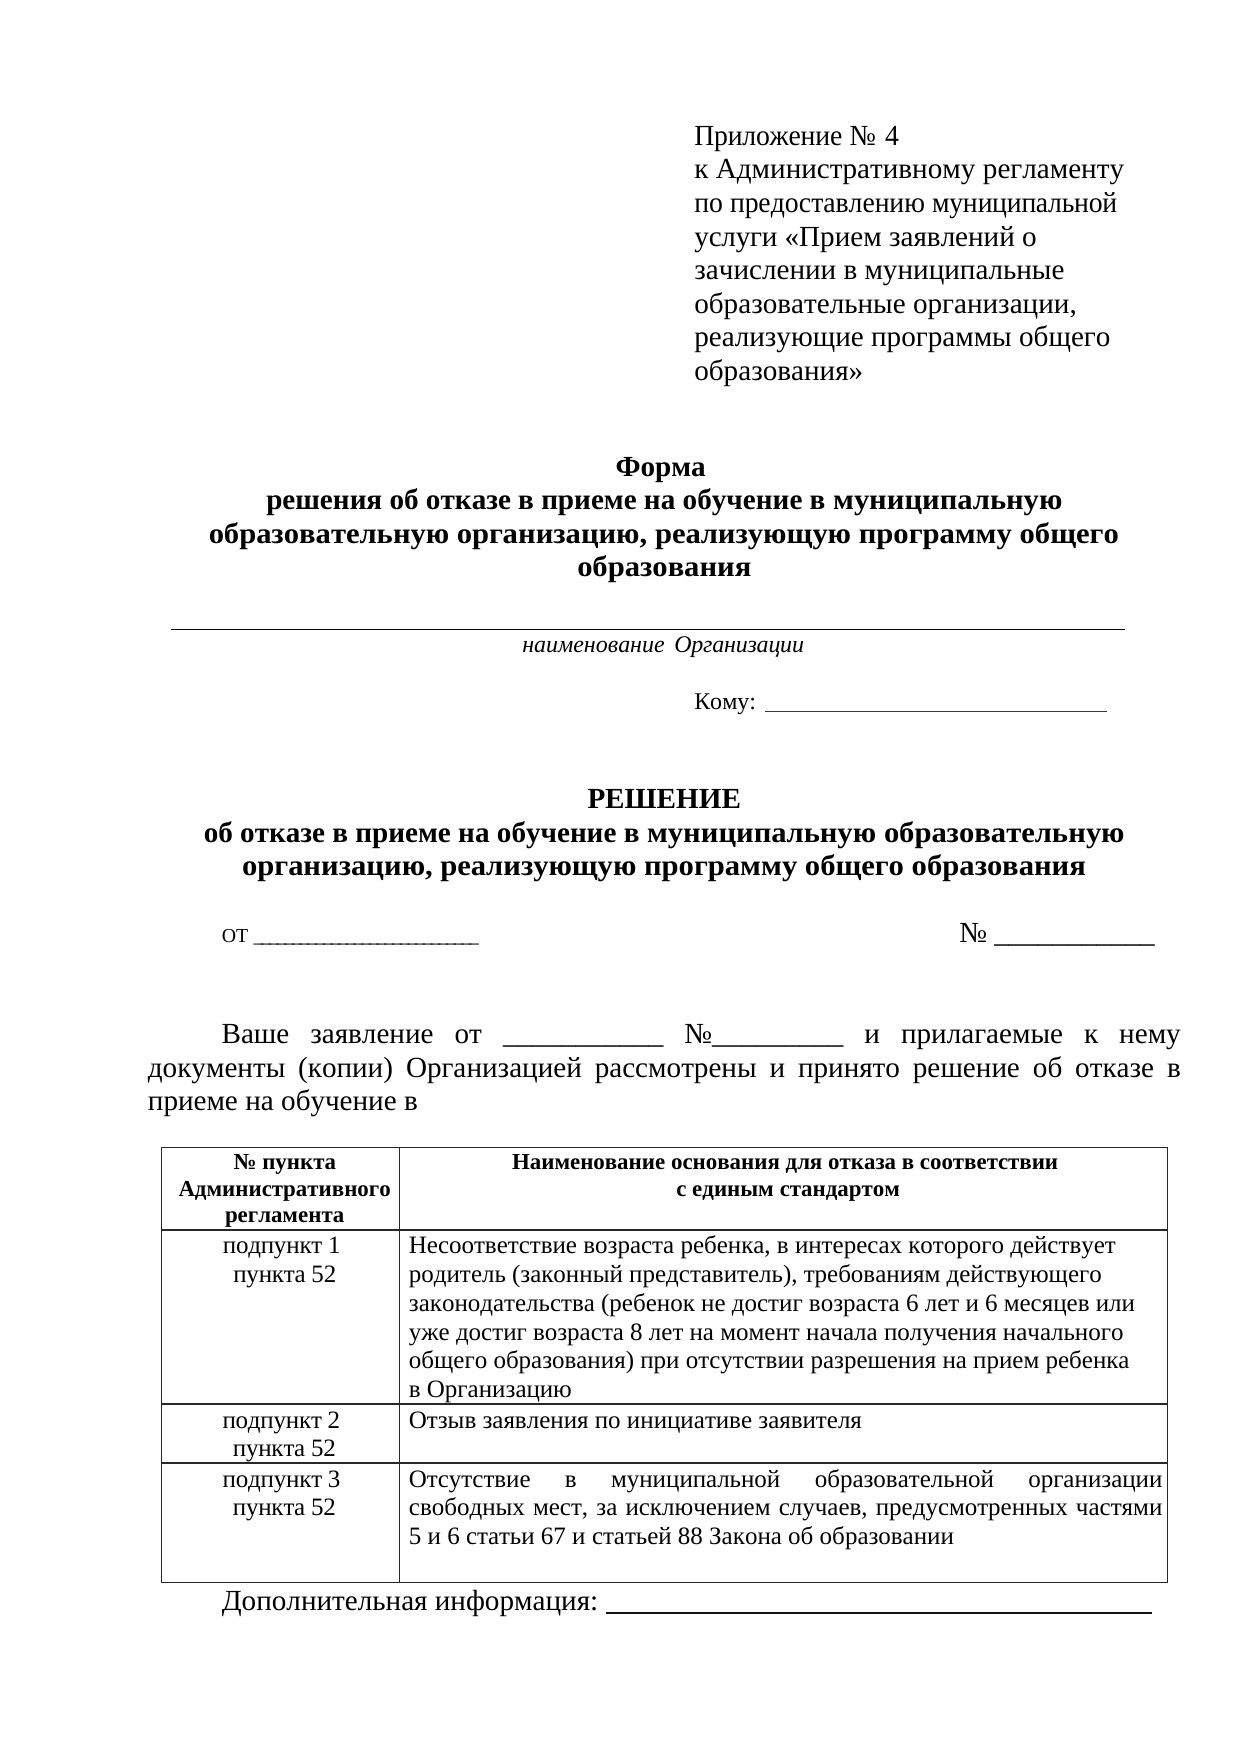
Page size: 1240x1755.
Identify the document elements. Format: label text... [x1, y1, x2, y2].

text Ваше заявление от ___________ №_________ и прилагаемые к нему документы (копии) Организацией рассмотрены и принято решение об отказе в приеме на обучение в [148, 1016, 1181, 1117]
table_cell подпункт 3 пункта 52 [162, 1464, 399, 1582]
table_cell Несоответствие возраста ребенка, в интересах которого действует родитель (законный представитель), требованиям действующего законодательства (ребенок не достиг возраста 6 лет и 6 месяцев или уже достиг возраста 8 лет на момент начала получения начального общего образования) при отсутствии разрешения на прием ребенка в Организацию [400, 1231, 1167, 1403]
text к Административному регламенту по предоставлению муниципальной услуги «Прием заявлений о зачислении в муниципальные образовательные организации, реализующие программы общего образования» [694, 152, 1154, 386]
text ОТ _____________________________ № ___________ [148, 916, 1181, 949]
text Дополнительная информация: [148, 1583, 1181, 1617]
text Кому: [694, 687, 1181, 714]
text РЕШЕНИЕ [148, 781, 1181, 815]
text наименование Организации [148, 614, 1181, 658]
text решения об отказе в приеме на обучение в муниципальную образовательную организацию, реализующую программу общего образования [148, 482, 1181, 583]
text Приложение № 4 [694, 118, 1154, 152]
table_header № пункта Административного регламента [162, 1148, 399, 1229]
table_cell Отзыв заявления по инициативе заявителя [400, 1405, 1167, 1462]
table_header Наименование основания для отказа в соответствии с единым стандартом [400, 1148, 1167, 1229]
table_cell подпункт 2 пункта 52 [162, 1405, 399, 1462]
text об отказе в приеме на обучение в муниципальную образовательную организацию, реализующую программу общего образования [148, 815, 1181, 882]
table_cell подпункт 1 пункта 52 [162, 1231, 399, 1403]
text Форма [148, 449, 1181, 482]
table_cell Отсутствие в муниципальной образовательной организации свободных мест, за исключением случаев, предусмотренных частями 5 и 6 статьи 67 и статьей 88 Закона об образовании [400, 1464, 1167, 1582]
